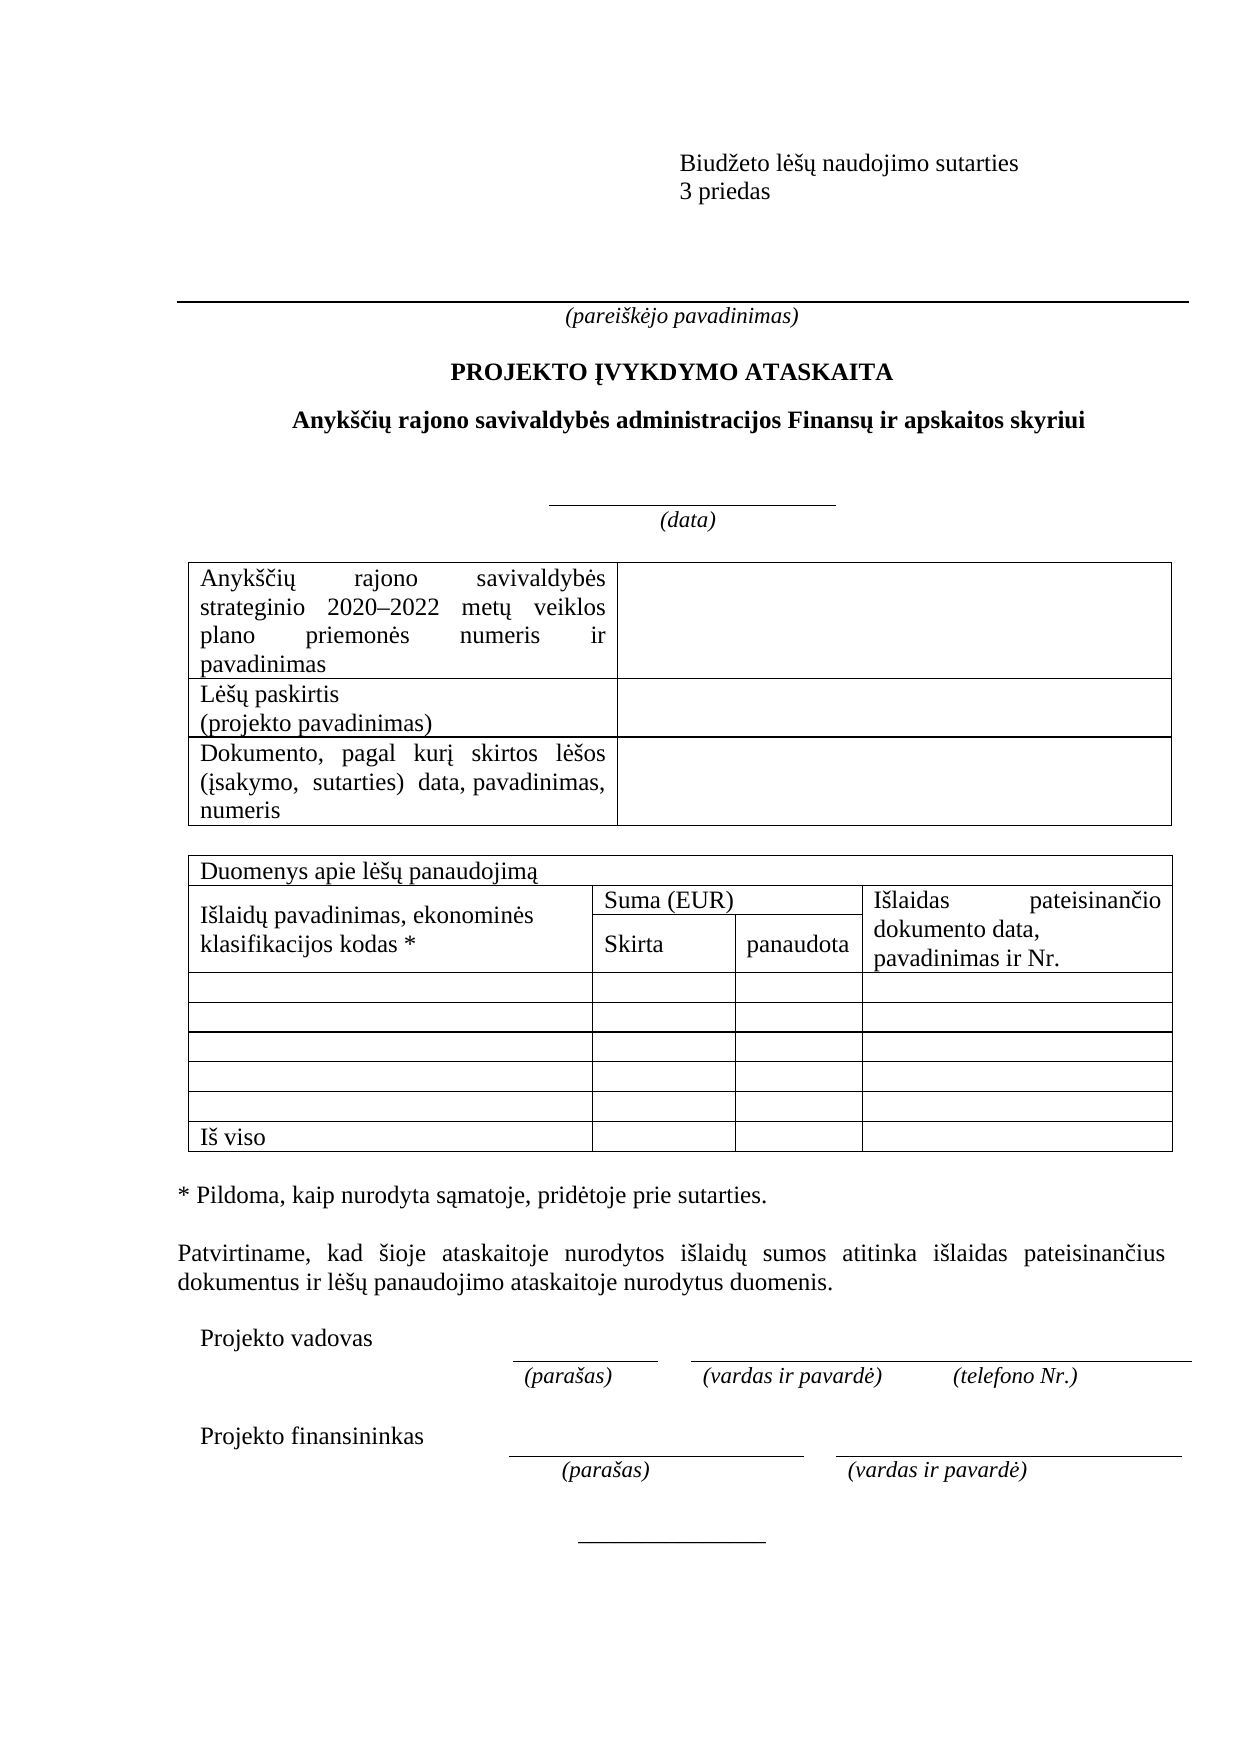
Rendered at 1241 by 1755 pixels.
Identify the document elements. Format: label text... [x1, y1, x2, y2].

table_header [513, 1315, 657, 1361]
table_cell [736, 1062, 862, 1091]
table_header [189, 469, 549, 505]
table_header [549, 469, 836, 505]
text PROJEKTO ĮVYKDYMO ATASKAITA [177, 357, 1167, 386]
table_cell [189, 973, 592, 1002]
table_cell [618, 679, 1171, 736]
table_header [836, 1416, 1182, 1456]
table_header Anykščių rajono savivaldybės administracijos Finansų ir apskaitos skyriui [189, 405, 1189, 449]
table_cell [804, 1456, 836, 1488]
table_header [470, 1315, 513, 1361]
table_cell (vardas ir pavardė) [691, 1362, 942, 1397]
table_cell [593, 973, 735, 1002]
table_cell [593, 1092, 735, 1121]
table_cell Iš viso [189, 1122, 592, 1151]
table_header [836, 469, 1189, 505]
table_cell (vardas ir pavardė) [836, 1457, 1182, 1488]
table_header Duomenys apie lėšų panaudojimą [189, 856, 1172, 884]
table_cell [476, 1456, 509, 1488]
table_header Anykščių rajono savivaldybės strateginio 2020–2022 metų veiklos plano priemonės numeris ir pavadinimas [189, 563, 617, 678]
table_cell [736, 1003, 862, 1031]
table_header [658, 1315, 691, 1361]
table_header Projekto finansininkas [189, 1416, 476, 1456]
table_cell [189, 1092, 592, 1121]
table_cell [189, 1062, 592, 1091]
table_cell [736, 973, 862, 1002]
table_cell [593, 1062, 735, 1091]
table_cell [593, 1033, 735, 1061]
table_header [177, 263, 1189, 301]
table_cell [189, 1003, 592, 1031]
table_cell [863, 1062, 1172, 1091]
table_cell (parašas) [509, 1457, 804, 1488]
text Patvirtiname, kad šioje ataskaitoje nurodytos išlaidų sumos atitinka išlaidas pateisinančius dokumentus ir lėšų panaudojimo ataskaitoje nurodytus duomenis. [177, 1238, 1167, 1295]
table_cell [618, 738, 1171, 825]
table_header [804, 1416, 836, 1456]
table_header [618, 563, 1171, 678]
table_header Projekto vadovas [189, 1315, 470, 1361]
table_header [509, 1416, 804, 1456]
table_cell [593, 1003, 735, 1031]
table_cell Skirta [593, 915, 735, 972]
table_cell Lėšų paskirtis (projekto pavadinimas) [189, 679, 617, 736]
table_cell [736, 1092, 862, 1121]
table_header [942, 1315, 1192, 1361]
table_cell [863, 1003, 1172, 1031]
text * Pildoma, kaip nurodyta sąmatoje, pridėtoje prie sutarties. [177, 1180, 1167, 1209]
table_cell [593, 1122, 735, 1151]
text 3 priedas [679, 176, 1167, 205]
table_cell Išlaidas pateisinančio dokumento data, pavadinimas ir Nr. [863, 886, 1172, 972]
table_cell [658, 1361, 691, 1397]
table_cell [470, 1361, 513, 1397]
text _______________ [177, 1517, 1167, 1546]
table_cell [863, 1092, 1172, 1121]
table_header [691, 1315, 942, 1361]
table_cell (pareiškėjo pavadinimas) [177, 303, 1189, 338]
table_cell panaudota [736, 915, 862, 972]
table_cell Suma (EUR) [593, 886, 862, 914]
table_cell Dokumento, pagal kurį skirtos lėšos (įsakymo, sutarties) data, pavadinimas, numeris [189, 738, 617, 825]
table_cell [189, 1361, 470, 1397]
table_cell [189, 1033, 592, 1061]
table_cell [863, 1122, 1172, 1151]
table_cell [863, 973, 1172, 1002]
table_header [476, 1416, 509, 1456]
text Biudžeto lėšų naudojimo sutarties [679, 148, 1167, 176]
table_cell Išlaidų pavadinimas, ekonominės klasifikacijos kodas * [189, 886, 592, 972]
table_cell (telefono Nr.) [942, 1362, 1192, 1397]
table_cell [736, 1122, 862, 1151]
table_cell [863, 1033, 1172, 1061]
table_cell [736, 1033, 862, 1061]
table_cell (data) [189, 505, 1189, 543]
table_cell [189, 1456, 476, 1488]
table_cell (parašas) [513, 1362, 657, 1397]
